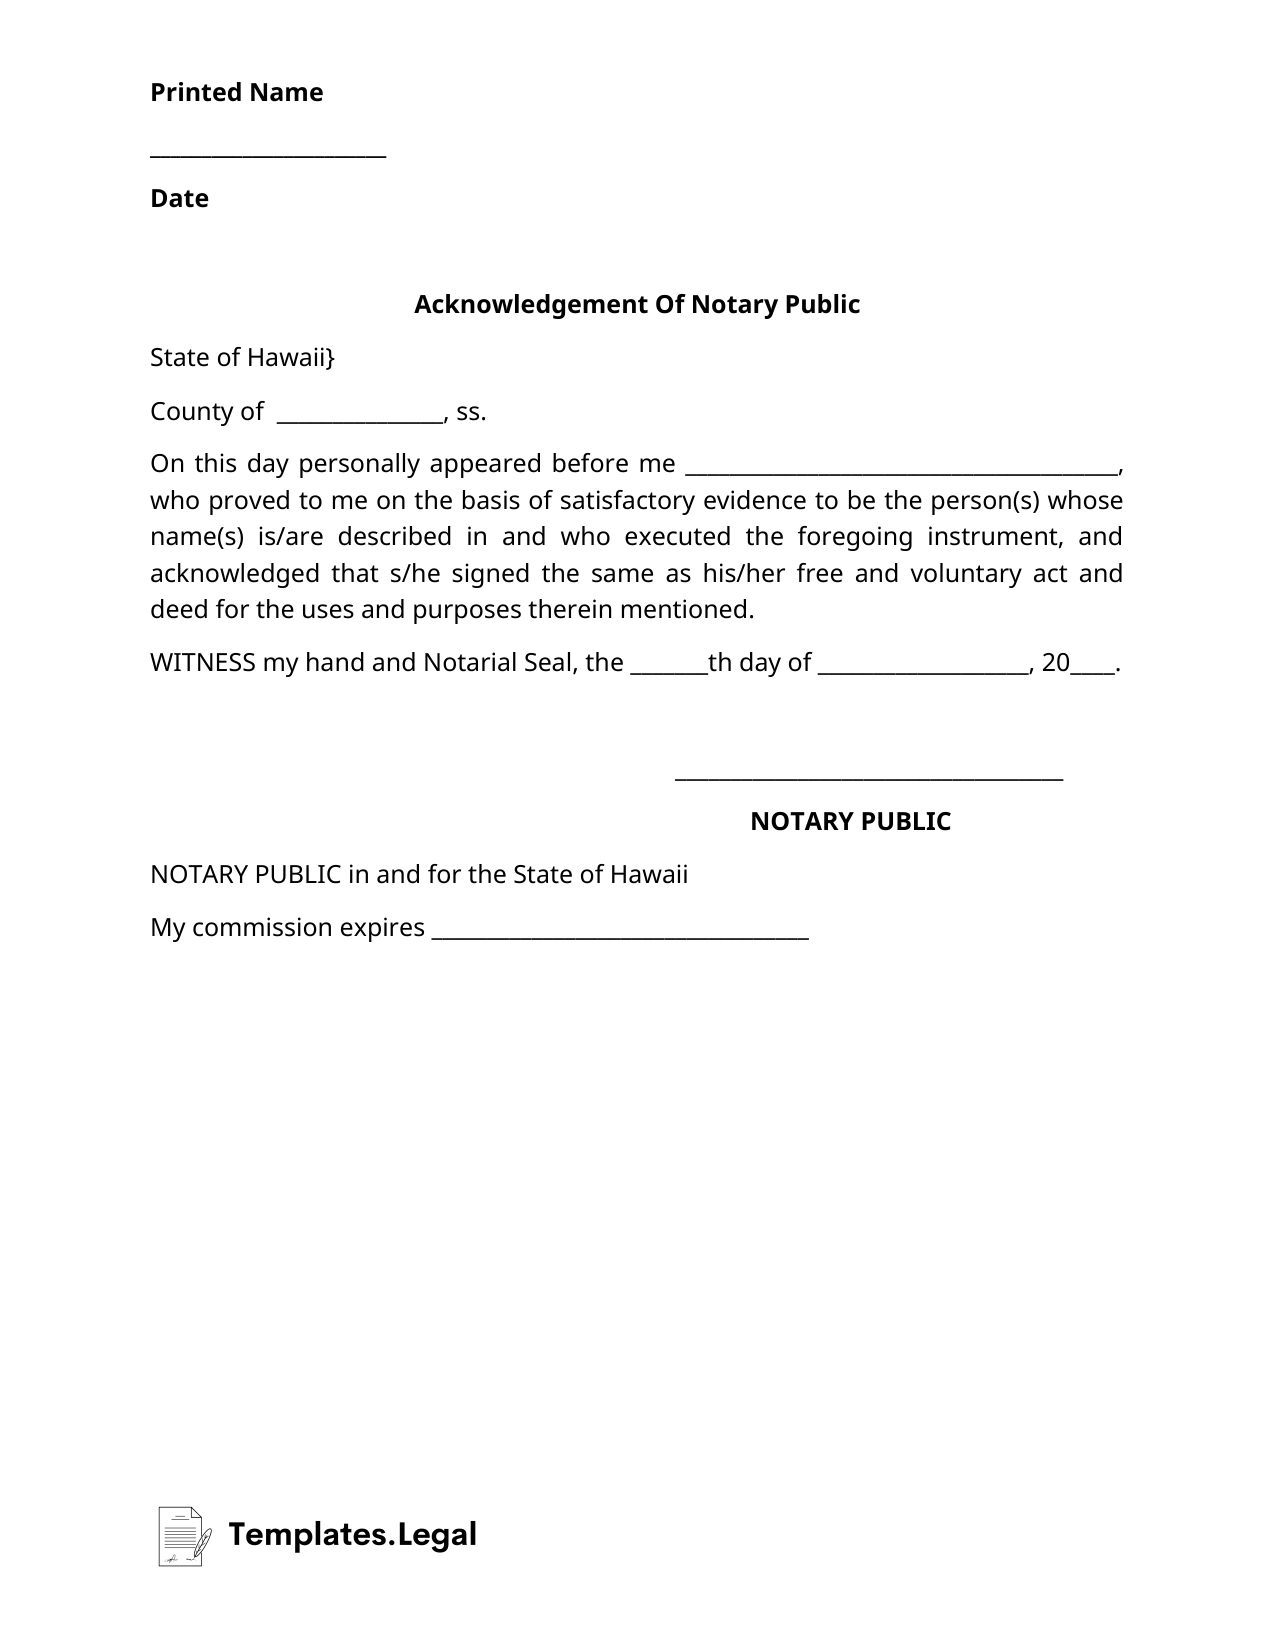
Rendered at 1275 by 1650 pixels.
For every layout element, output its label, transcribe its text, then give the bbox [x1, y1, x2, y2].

text WITNESS my hand and Notarial Seal, the _______th day of ___________________, 20____. [150, 644, 1125, 679]
text County of _______________, ss. [150, 393, 1125, 427]
text Printed Name [150, 75, 1125, 109]
text My commission expires __________________________________ [150, 910, 1125, 944]
text NOTARY PUBLIC [150, 804, 1125, 838]
text State of Hawaii} [150, 340, 1125, 374]
text ___________________________________ [600, 751, 1125, 785]
text _______________________ [150, 128, 1125, 162]
text NOTARY PUBLIC in and for the State of Hawaii [150, 857, 1125, 891]
text On this day personally appeared before me _______________________________________, who proved to me on the basis of satisfactory evidence to be the person(s) whose name(s) is/are described in and who executed the foregoing instrument, and acknowledged that s/he signed the same as his/her free and voluntary act and deed for the uses and purposes therein mentioned. [150, 446, 1125, 626]
text Acknowledgement Of Notary Public [150, 287, 1125, 321]
text Date [150, 181, 1125, 215]
